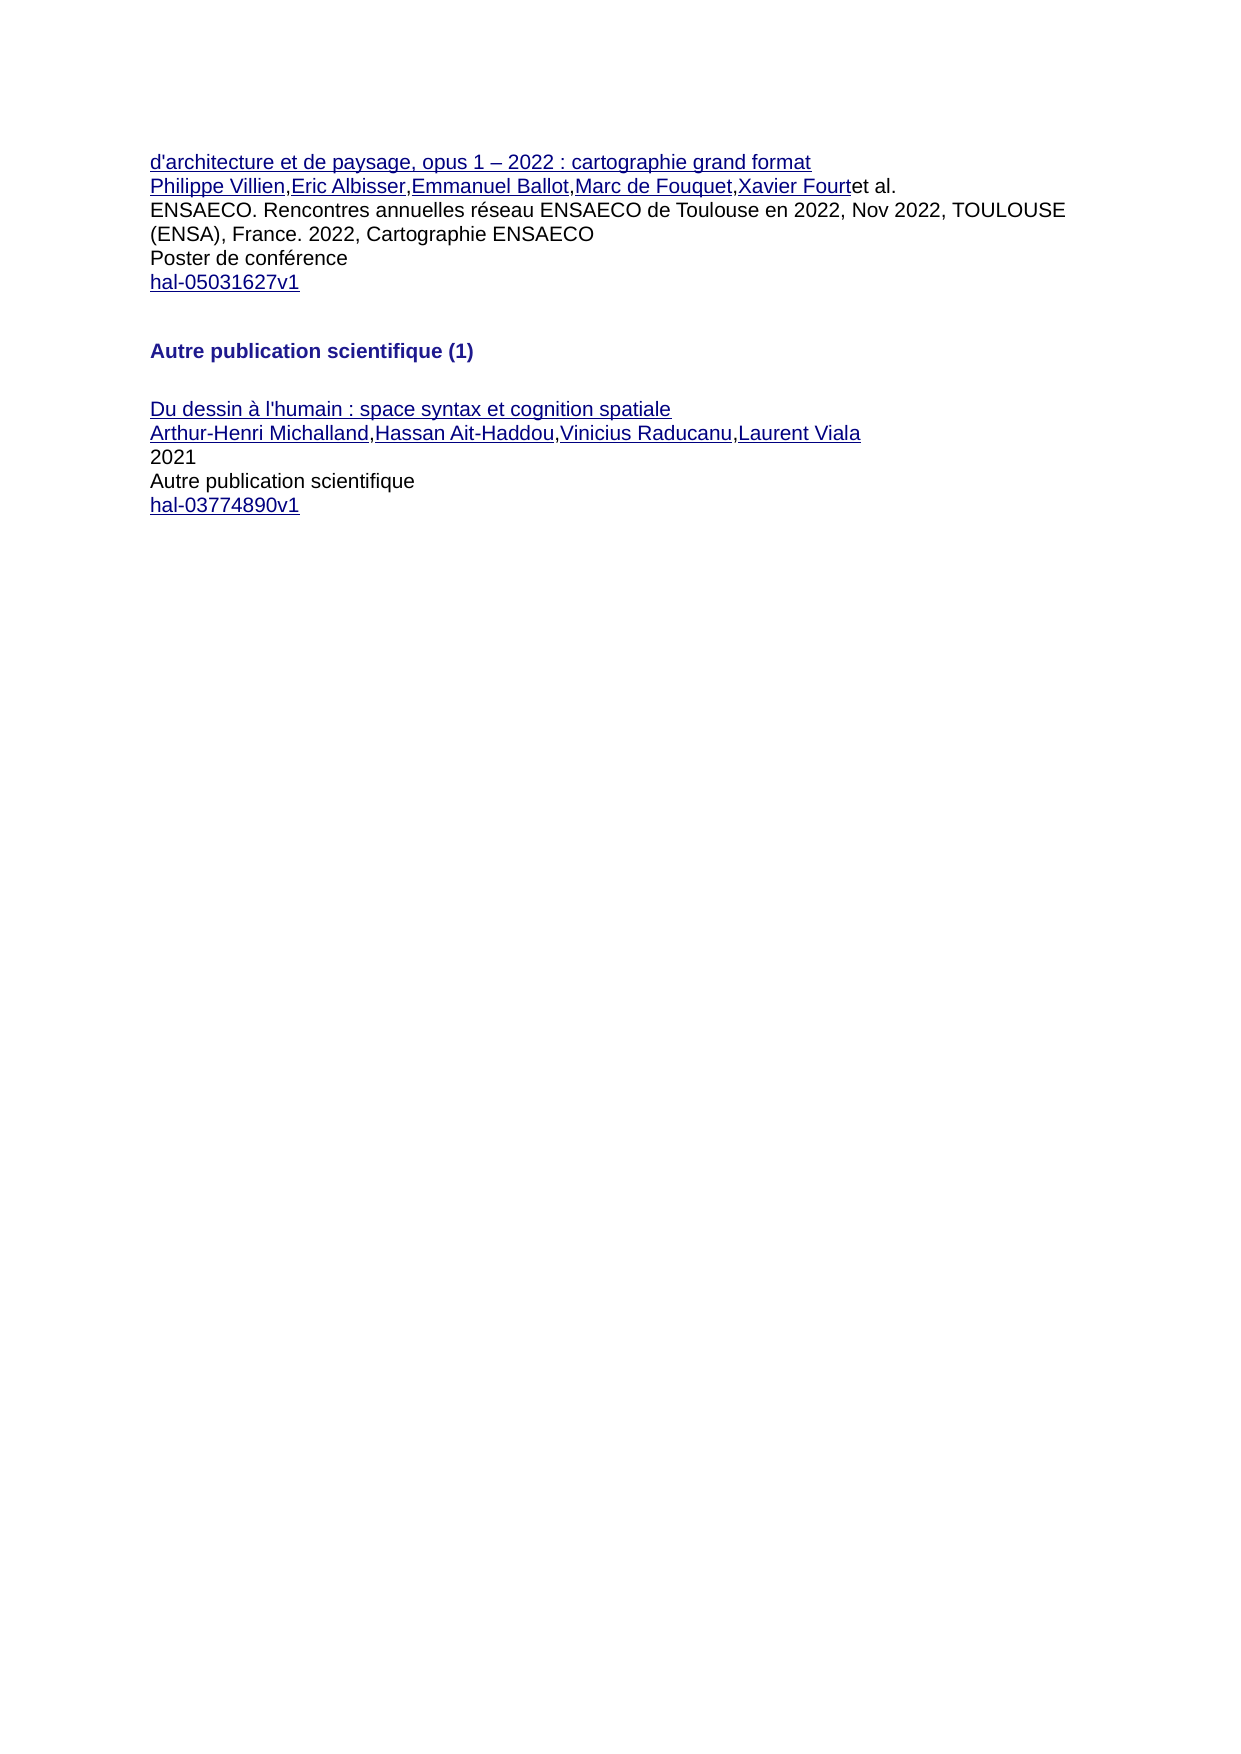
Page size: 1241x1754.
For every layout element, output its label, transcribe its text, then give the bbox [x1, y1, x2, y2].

subtitle Autre publication scientifique (1) [150, 338, 1090, 362]
table_cell d'architecture et de paysage, opus 1 – 2022 : cartographie grand format Philippe Villien,Eric Albisser,Emmanuel Ballot,Marc de Fouquet,Xavier Fourtet al. ENSAECO. Rencontres annuelles réseau ENSAECO de Toulouse en 2022, Nov 2022, TOULOUSE (ENSA), France. 2022, Cartographie ENSAECO Poster de conférence hal-05031627v1 [150, 150, 1090, 294]
table_header Du dessin à l'humain : space syntax et cognition spatiale Arthur-Henri Michalland,Hassan Ait-Haddou,Vinicius Raducanu,Laurent Viala 2021 Autre publication scientifique hal-03774890v1 [150, 397, 1090, 517]
